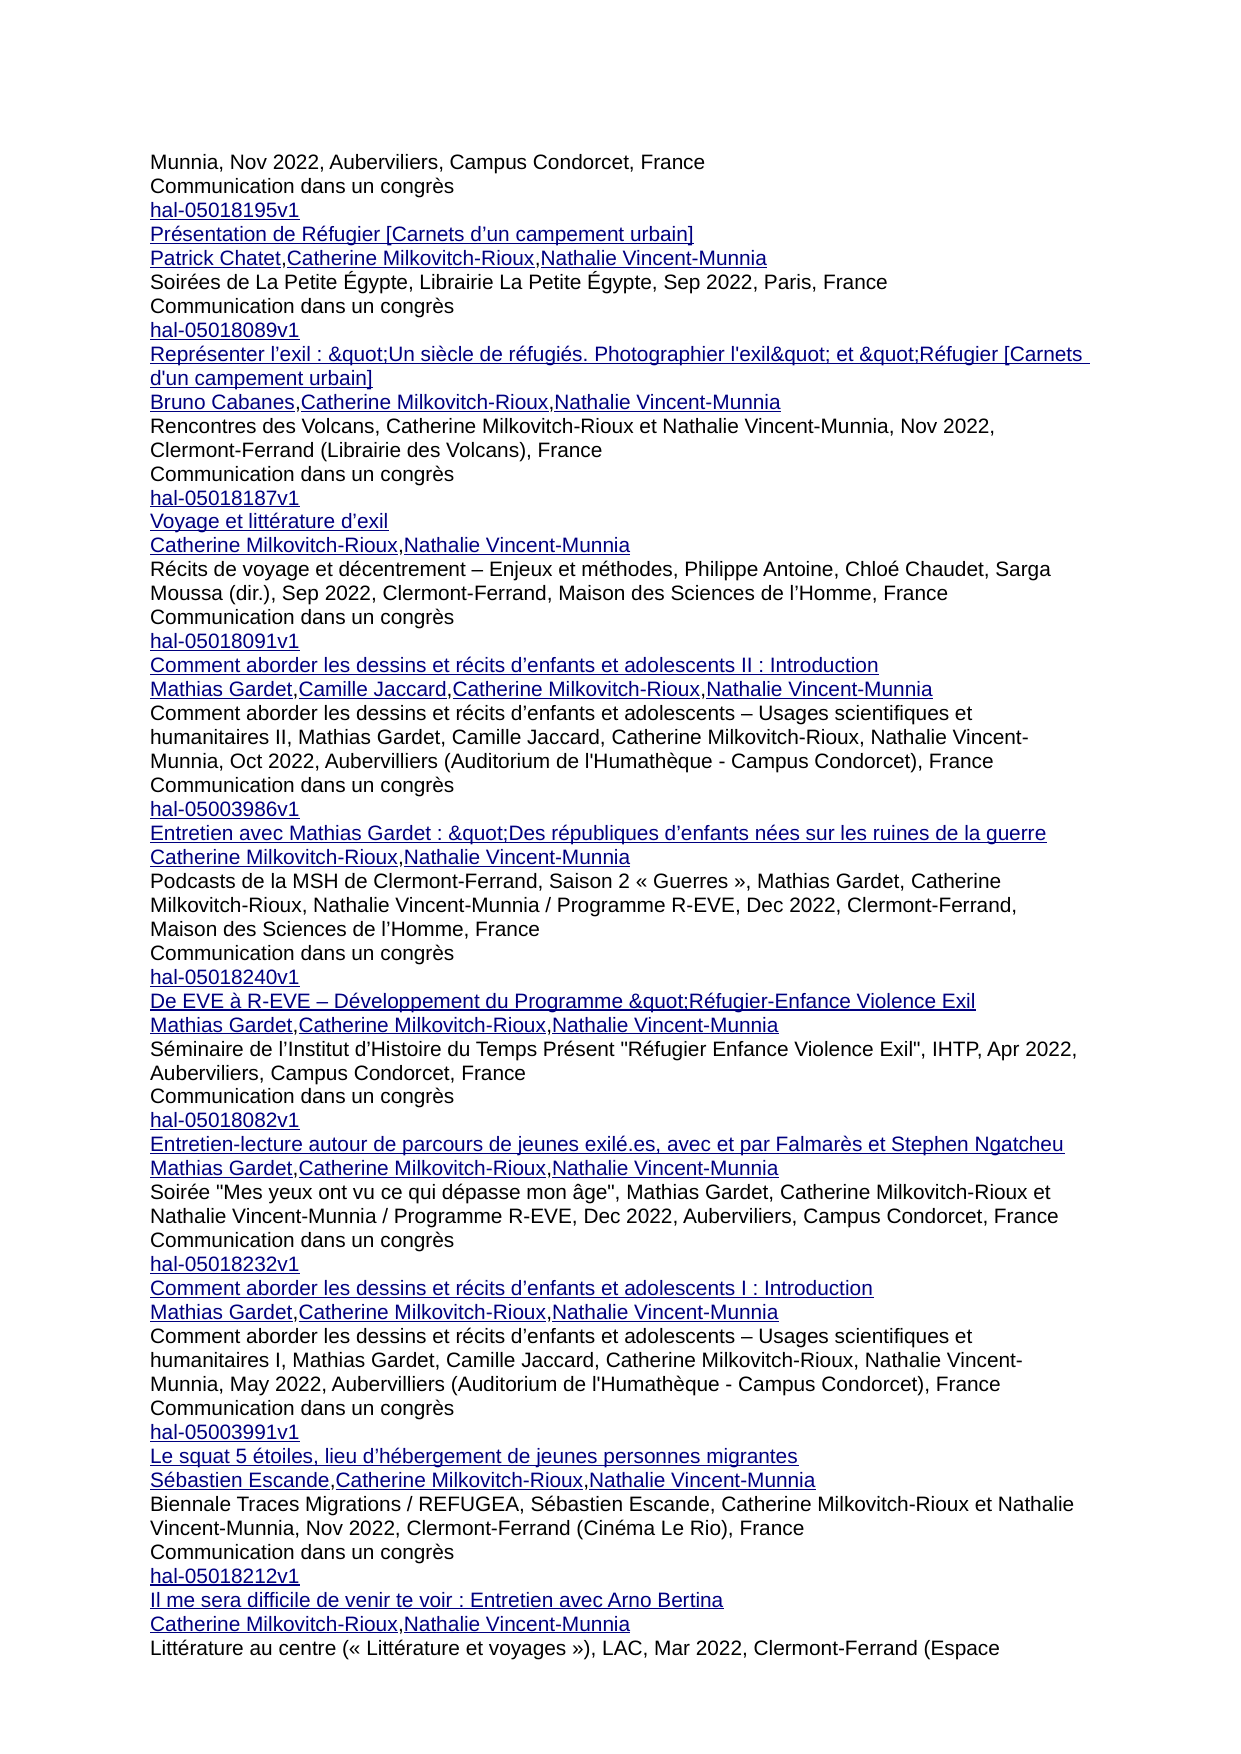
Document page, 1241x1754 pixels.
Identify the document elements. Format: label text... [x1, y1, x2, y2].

table_cell Comment aborder les dessins et récits d’enfants et adolescents II : Introduction Mathias Gardet,Camille Jaccard,Catherine Milkovitch-Rioux,Nathalie Vincent-Munnia Comment aborder les dessins et récits d’enfants et adolescents – Usages scientifiques et humanitaires II, Mathias Gardet, Camille Jaccard, Catherine Milkovitch-Rioux, Nathalie Vincent-Munnia, Oct 2022, Aubervilliers (Auditorium de l'Humathèque - Campus Condorcet), France Communication dans un congrès hal-05003986v1 [150, 653, 1090, 821]
table_cell Le squat 5 étoiles, lieu d’hébergement de jeunes personnes migrantes Sébastien Escande,Catherine Milkovitch-Rioux,Nathalie Vincent-Munnia Biennale Traces Migrations / REFUGEA, Sébastien Escande, Catherine Milkovitch-Rioux et Nathalie Vincent-Munnia, Nov 2022, Clermont-Ferrand (Cinéma Le Rio), France Communication dans un congrès hal-05018212v1 [150, 1444, 1090, 1587]
table_cell Comment aborder les dessins et récits d’enfants et adolescents I : Introduction Mathias Gardet,Catherine Milkovitch-Rioux,Nathalie Vincent-Munnia Comment aborder les dessins et récits d’enfants et adolescents – Usages scientifiques et humanitaires I, Mathias Gardet, Camille Jaccard, Catherine Milkovitch-Rioux, Nathalie Vincent-Munnia, May 2022, Aubervilliers (Auditorium de l'Humathèque - Campus Condorcet), France Communication dans un congrès hal-05003991v1 [150, 1276, 1090, 1444]
table_cell Munnia, Nov 2022, Auberviliers, Campus Condorcet, France Communication dans un congrès hal-05018195v1 [150, 150, 1090, 222]
table_cell Voyage et littérature d’exil Catherine Milkovitch-Rioux,Nathalie Vincent-Munnia Récits de voyage et décentrement – Enjeux et méthodes, Philippe Antoine, Chloé Chaudet, Sarga Moussa (dir.), Sep 2022, Clermont-Ferrand, Maison des Sciences de l’Homme, France Communication dans un congrès hal-05018091v1 [150, 509, 1090, 653]
table_cell Présentation de Réfugier [Carnets d’un campement urbain] Patrick Chatet,Catherine Milkovitch-Rioux,Nathalie Vincent-Munnia Soirées de La Petite Égypte, Librairie La Petite Égypte, Sep 2022, Paris, France Communication dans un congrès hal-05018089v1 [150, 222, 1090, 342]
table_cell Il me sera difficile de venir te voir : Entretien avec Arno Bertina Catherine Milkovitch-Rioux,Nathalie Vincent-Munnia Littérature au centre (« Littérature et voyages »), LAC, Mar 2022, Clermont-Ferrand (Espace [150, 1588, 1090, 1659]
table_cell Entretien-lecture autour de parcours de jeunes exilé.es, avec et par Falmarès et Stephen Ngatcheu Mathias Gardet,Catherine Milkovitch-Rioux,Nathalie Vincent-Munnia Soirée "Mes yeux ont vu ce qui dépasse mon âge", Mathias Gardet, Catherine Milkovitch-Rioux et Nathalie Vincent-Munnia / Programme R-EVE, Dec 2022, Auberviliers, Campus Condorcet, France Communication dans un congrès hal-05018232v1 [150, 1132, 1090, 1276]
table_cell Entretien avec Mathias Gardet : &quot;Des républiques d’enfants nées sur les ruines de la guerre Catherine Milkovitch-Rioux,Nathalie Vincent-Munnia Podcasts de la MSH de Clermont-Ferrand, Saison 2 « Guerres », Mathias Gardet, Catherine Milkovitch-Rioux, Nathalie Vincent-Munnia / Programme R-EVE, Dec 2022, Clermont-Ferrand, Maison des Sciences de l’Homme, France Communication dans un congrès hal-05018240v1 [150, 821, 1090, 988]
table_cell d'un campement urbain] Bruno Cabanes,Catherine Milkovitch-Rioux,Nathalie Vincent-Munnia Rencontres des Volcans, Catherine Milkovitch-Rioux et Nathalie Vincent-Munnia, Nov 2022, Clermont-Ferrand (Librairie des Volcans), France Communication dans un congrès hal-05018187v1 [150, 364, 1090, 509]
table_cell Représenter l’exil : &quot;Un siècle de réfugiés. Photographier l'exil&quot; et &quot;Réfugier [Carnets [150, 342, 1090, 363]
table_cell De EVE à R-EVE – Développement du Programme &quot;Réfugier-Enfance Violence Exil Mathias Gardet,Catherine Milkovitch-Rioux,Nathalie Vincent-Munnia Séminaire de l’Institut d’Histoire du Temps Présent "Réfugier Enfance Violence Exil", IHTP, Apr 2022, Auberviliers, Campus Condorcet, France Communication dans un congrès hal-05018082v1 [150, 989, 1090, 1132]
